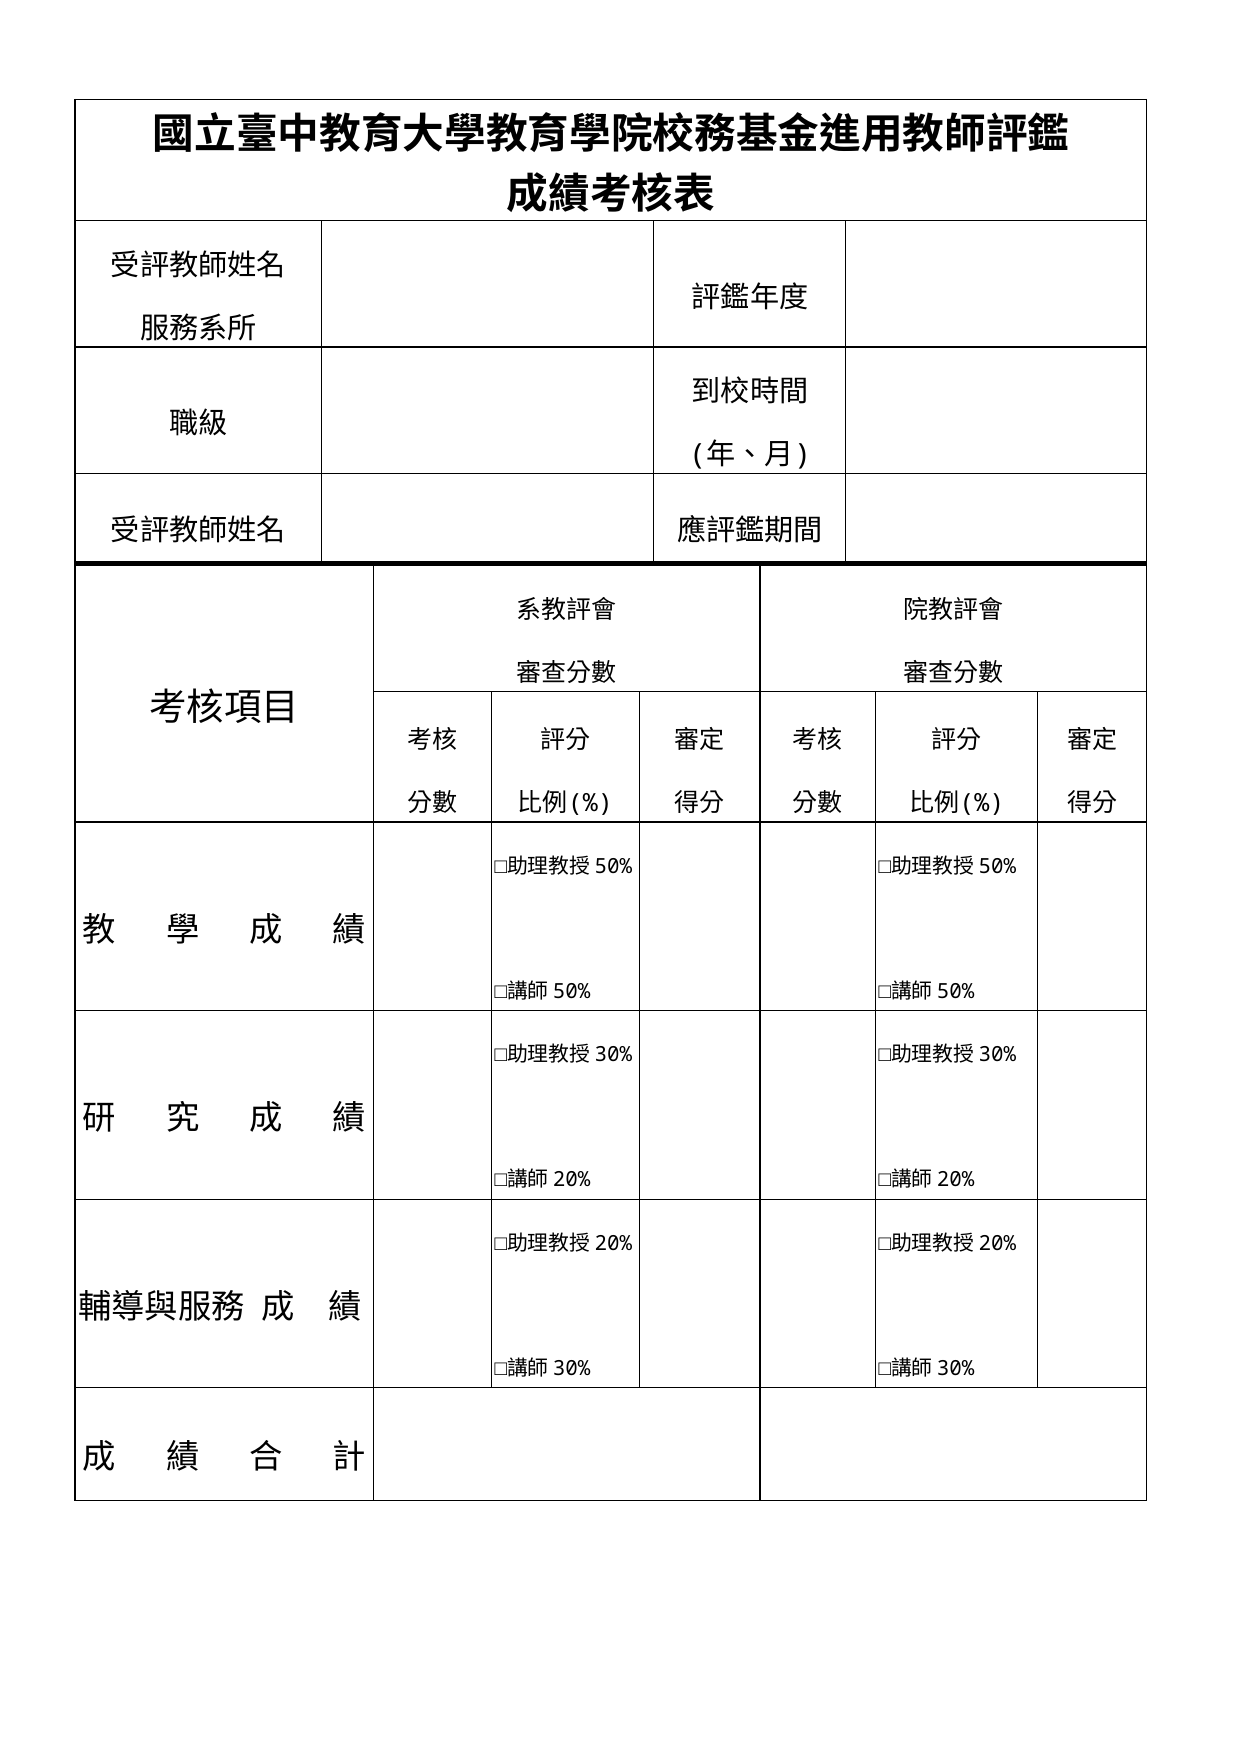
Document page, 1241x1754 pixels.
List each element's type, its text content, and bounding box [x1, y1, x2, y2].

table_cell [846, 474, 1146, 561]
table_cell 研 究 成 績 [76, 1011, 373, 1198]
table_cell 成 績 合 計 [76, 1388, 373, 1500]
table_cell 系教評會 審查分數 [374, 566, 759, 691]
table_cell 輔導與服務 成 績 [76, 1200, 373, 1387]
table_cell □助理教授20% □講師30% [876, 1200, 1037, 1387]
table_cell 職級 [76, 348, 321, 472]
table_cell □助理教授30% □講師20% [492, 1011, 639, 1198]
table_cell [374, 1200, 491, 1387]
table_cell [374, 1388, 759, 1500]
table_cell [761, 823, 875, 1010]
table_cell 審定 得分 [1038, 692, 1146, 821]
table_cell 考核 分數 [761, 692, 875, 821]
table_cell 考核項目 [76, 566, 373, 821]
table_cell □助理教授50% □講師50% [492, 823, 639, 1010]
table_cell 考核 分數 [374, 692, 491, 821]
table_cell [761, 1388, 1146, 1500]
table_cell [1038, 1200, 1146, 1387]
table_cell [1038, 823, 1146, 1010]
table_cell [846, 348, 1146, 472]
table_cell [846, 221, 1146, 346]
table_cell [374, 1011, 491, 1198]
table_cell 評分 比例(%) [492, 692, 639, 821]
table_cell [640, 823, 759, 1010]
table_cell 教 學 成 績 [76, 823, 373, 1010]
table_cell 評鑑年度 [654, 221, 845, 346]
table_cell [640, 1200, 759, 1387]
table_cell [322, 221, 653, 346]
table_cell 院教評會 審查分數 [761, 566, 1146, 691]
table_cell 受評教師姓名 服務系所 [76, 221, 321, 346]
table_cell [640, 1011, 759, 1198]
table_cell □助理教授50% □講師50% [876, 823, 1037, 1010]
table_cell [322, 474, 653, 561]
table_cell [322, 348, 653, 472]
table_cell [374, 823, 491, 1010]
table_cell [1038, 1011, 1146, 1198]
table_cell [761, 1011, 875, 1198]
table_cell 評分 比例(%) [876, 692, 1037, 821]
table_cell □助理教授20% □講師30% [492, 1200, 639, 1387]
table_cell 應評鑑期間 [654, 474, 845, 561]
table_cell 到校時間(年、月) [654, 348, 845, 472]
table_cell [761, 1200, 875, 1387]
table_cell □助理教授30% □講師20% [876, 1011, 1037, 1198]
table_cell 受評教師姓名 [76, 474, 321, 561]
table_header 國立臺中教育大學教育學院校務基金進用教師評鑑 成績考核表 [76, 100, 1146, 220]
table_cell 審定 得分 [640, 692, 759, 821]
